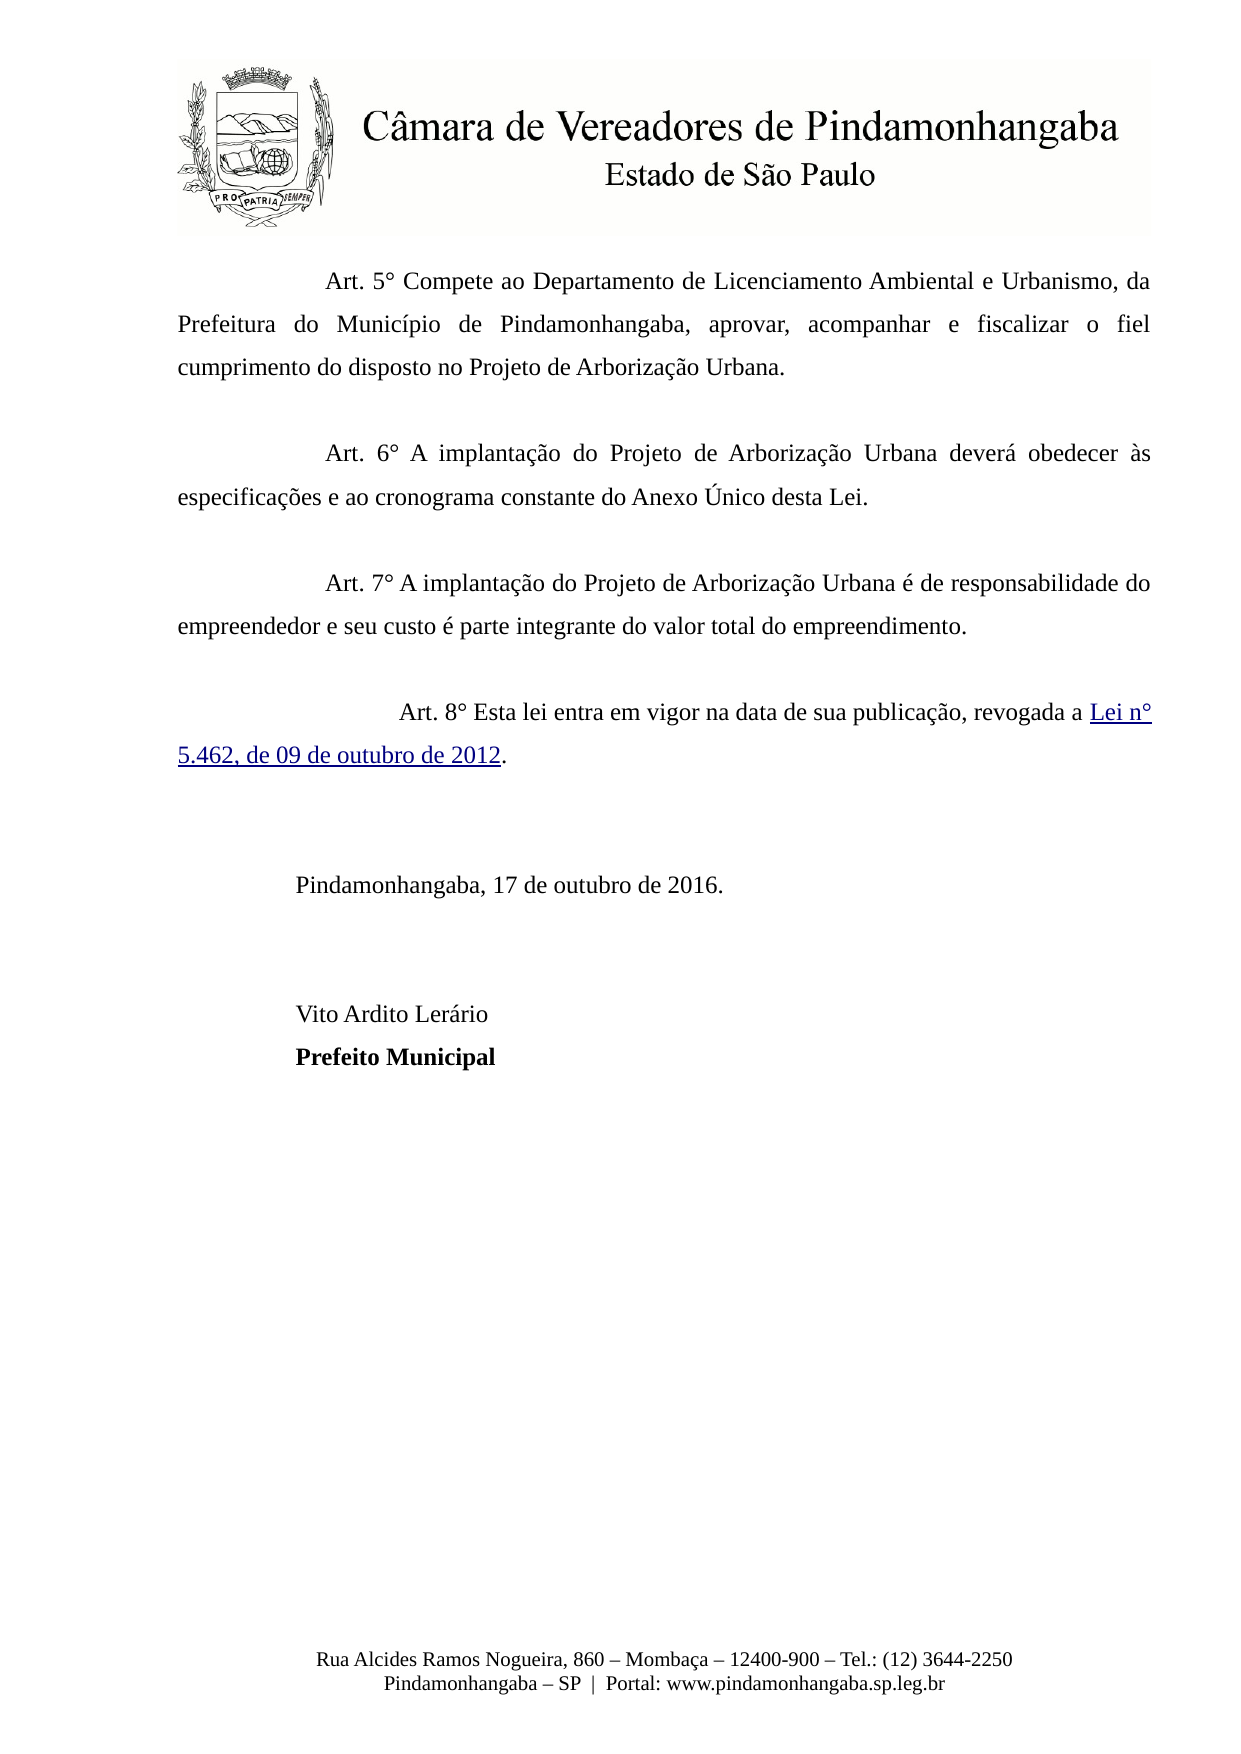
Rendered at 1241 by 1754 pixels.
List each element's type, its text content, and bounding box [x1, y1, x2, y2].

text Prefeito Municipal [177, 1042, 1152, 1071]
text Art. 7° A implantação do Projeto de Arborização Urbana é de responsabilidade do empreendedor e seu custo é parte integrante do valor total do empreendimento. [177, 568, 1152, 640]
text Art. 5° Compete ao Departamento de Licenciamento Ambiental e Urbanismo, da Prefeitura do Município de Pindamonhangaba, aprovar, acompanhar e fiscalizar o fiel cumprimento do disposto no Projeto de Arborização Urbana. [177, 266, 1152, 381]
text Art. 6° A implantação do Projeto de Arborização Urbana deverá obedecer às especificações e ao cronograma constante do Anexo Único desta Lei. [177, 438, 1152, 510]
picture [177, 59, 1152, 236]
text Art. 8° Esta lei entra em vigor na data de sua publicação, revogada a Lei n° 5.462, de 09 de outubro de 2012. [177, 697, 1152, 769]
text Pindamonhangaba, 17 de outubro de 2016. [177, 870, 1152, 898]
text Vito Ardito Lerário [177, 999, 1152, 1028]
